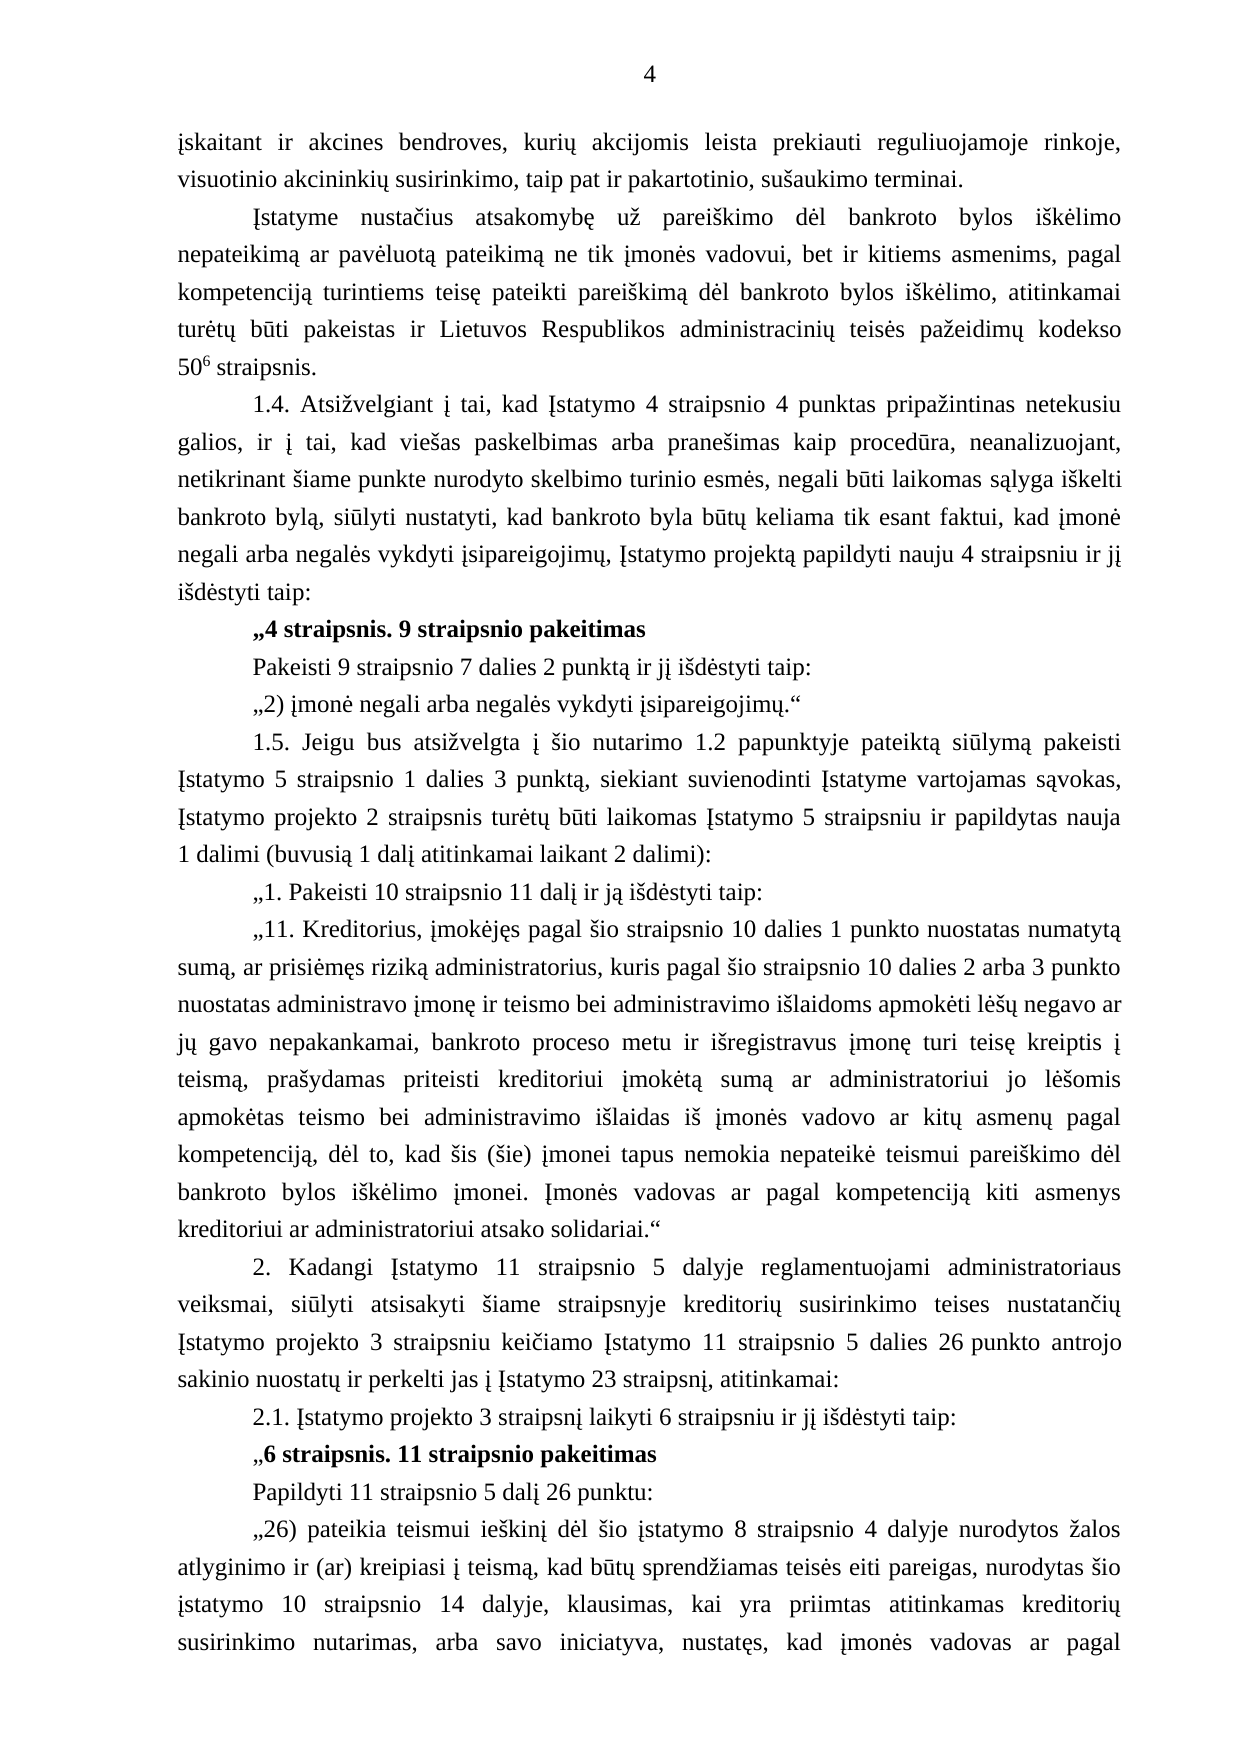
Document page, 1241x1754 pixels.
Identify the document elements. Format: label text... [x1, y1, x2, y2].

text 2. Kadangi Įstatymo 11 straipsnio 5 dalyje reglamentuojami administratoriaus veiksmai, siūlyti atsisakyti šiame straipsnyje kreditorių susirinkimo teises nustatančių Įstatymo projekto 3 straipsniu keičiamo Įstatymo 11 straipsnio 5 dalies 26 punkto antrojo sakinio nuostatų ir perkelti jas į Įstatymo 23 straipsnį, atitinkamai: [177, 1243, 1122, 1393]
text Pakeisti 9 straipsnio 7 dalies 2 punktą ir jį išdėstyti taip: [177, 643, 1122, 681]
text „6 straipsnis. 11 straipsnio pakeitimas [177, 1431, 1122, 1468]
text „4 straipsnis. 9 straipsnio pakeitimas [177, 606, 1122, 643]
text 2.1. Įstatymo projekto 3 straipsnį laikyti 6 straipsniu ir jį išdėstyti taip: [177, 1393, 1122, 1431]
text Įstatyme nustačius atsakomybę už pareiškimo dėl bankroto bylos iškėlimo nepateikimą ar pavėluotą pateikimą ne tik įmonės vadovui, bet ir kitiems asmenims, pagal kompetenciją turintiems teisę pateikti pareiškimą dėl bankroto bylos iškėlimo, atitinkamai turėtų būti pakeistas ir Lietuvos Respublikos administracinių teisės pažeidimų kodekso 506 straipsnis. [177, 193, 1122, 381]
text „2) įmonė negali arba negalės vykdyti įsipareigojimų.“ [177, 681, 1122, 718]
text įskaitant ir akcines bendroves, kurių akcijomis leista prekiauti reguliuojamoje rinkoje, visuotinio akcininkių susirinkimo, taip pat ir pakartotinio, sušaukimo terminai. [177, 118, 1122, 193]
text Papildyti 11 straipsnio 5 dalį 26 punktu: [177, 1468, 1122, 1506]
text „26) pateikia teismui ieškinį dėl šio įstatymo 8 straipsnio 4 dalyje nurodytos žalos atlyginimo ir (ar) kreipiasi į teismą, kad būtų sprendžiamas teisės eiti pareigas, nurodytas šio įstatymo 10 straipsnio 14 dalyje, klausimas, kai yra priimtas atitinkamas kreditorių susirinkimo nutarimas, arba savo iniciatyva, nustatęs, kad įmonės vadovas ar pagal [177, 1506, 1122, 1656]
text 1.5. Jeigu bus atsižvelgta į šio nutarimo 1.2 papunktyje pateiktą siūlymą pakeisti Įstatymo 5 straipsnio 1 dalies 3 punktą, siekiant suvienodinti Įstatyme vartojamas sąvokas, Įstatymo projekto 2 straipsnis turėtų būti laikomas Įstatymo 5 straipsniu ir papildytas nauja 1 dalimi (buvusią 1 dalį atitinkamai laikant 2 dalimi): [177, 718, 1122, 868]
text „1. Pakeisti 10 straipsnio 11 dalį ir ją išdėstyti taip: [177, 868, 1122, 906]
text „11. Kreditorius, įmokėjęs pagal šio straipsnio 10 dalies 1 punkto nuostatas numatytą sumą, ar prisiėmęs riziką administratorius, kuris pagal šio straipsnio 10 dalies 2 arba 3 punkto nuostatas administravo įmonę ir teismo bei administravimo išlaidoms apmokėti lėšų negavo ar jų gavo nepakankamai, bankroto proceso metu ir išregistravus įmonę turi teisę kreiptis į teismą, prašydamas priteisti kreditoriui įmokėtą sumą ar administratoriui jo lėšomis apmokėtas teismo bei administravimo išlaidas iš įmonės vadovo ar kitų asmenų pagal kompetenciją, dėl to, kad šis (šie) įmonei tapus nemokia nepateikė teismui pareiškimo dėl bankroto bylos iškėlimo įmonei. Įmonės vadovas ar pagal kompetenciją kiti asmenys kreditoriui ar administratoriui atsako solidariai.“ [177, 906, 1122, 1243]
text 1.4. Atsižvelgiant į tai, kad Įstatymo 4 straipsnio 4 punktas pripažintinas netekusiu galios, ir į tai, kad viešas paskelbimas arba pranešimas kaip procedūra, neanalizuojant, netikrinant šiame punkte nurodyto skelbimo turinio esmės, negali būti laikomas sąlyga iškelti bankroto bylą, siūlyti nustatyti, kad bankroto byla būtų keliama tik esant faktui, kad įmonė negali arba negalės vykdyti įsipareigojimų, Įstatymo projektą papildyti nauju 4 straipsniu ir jį išdėstyti taip: [177, 381, 1122, 606]
